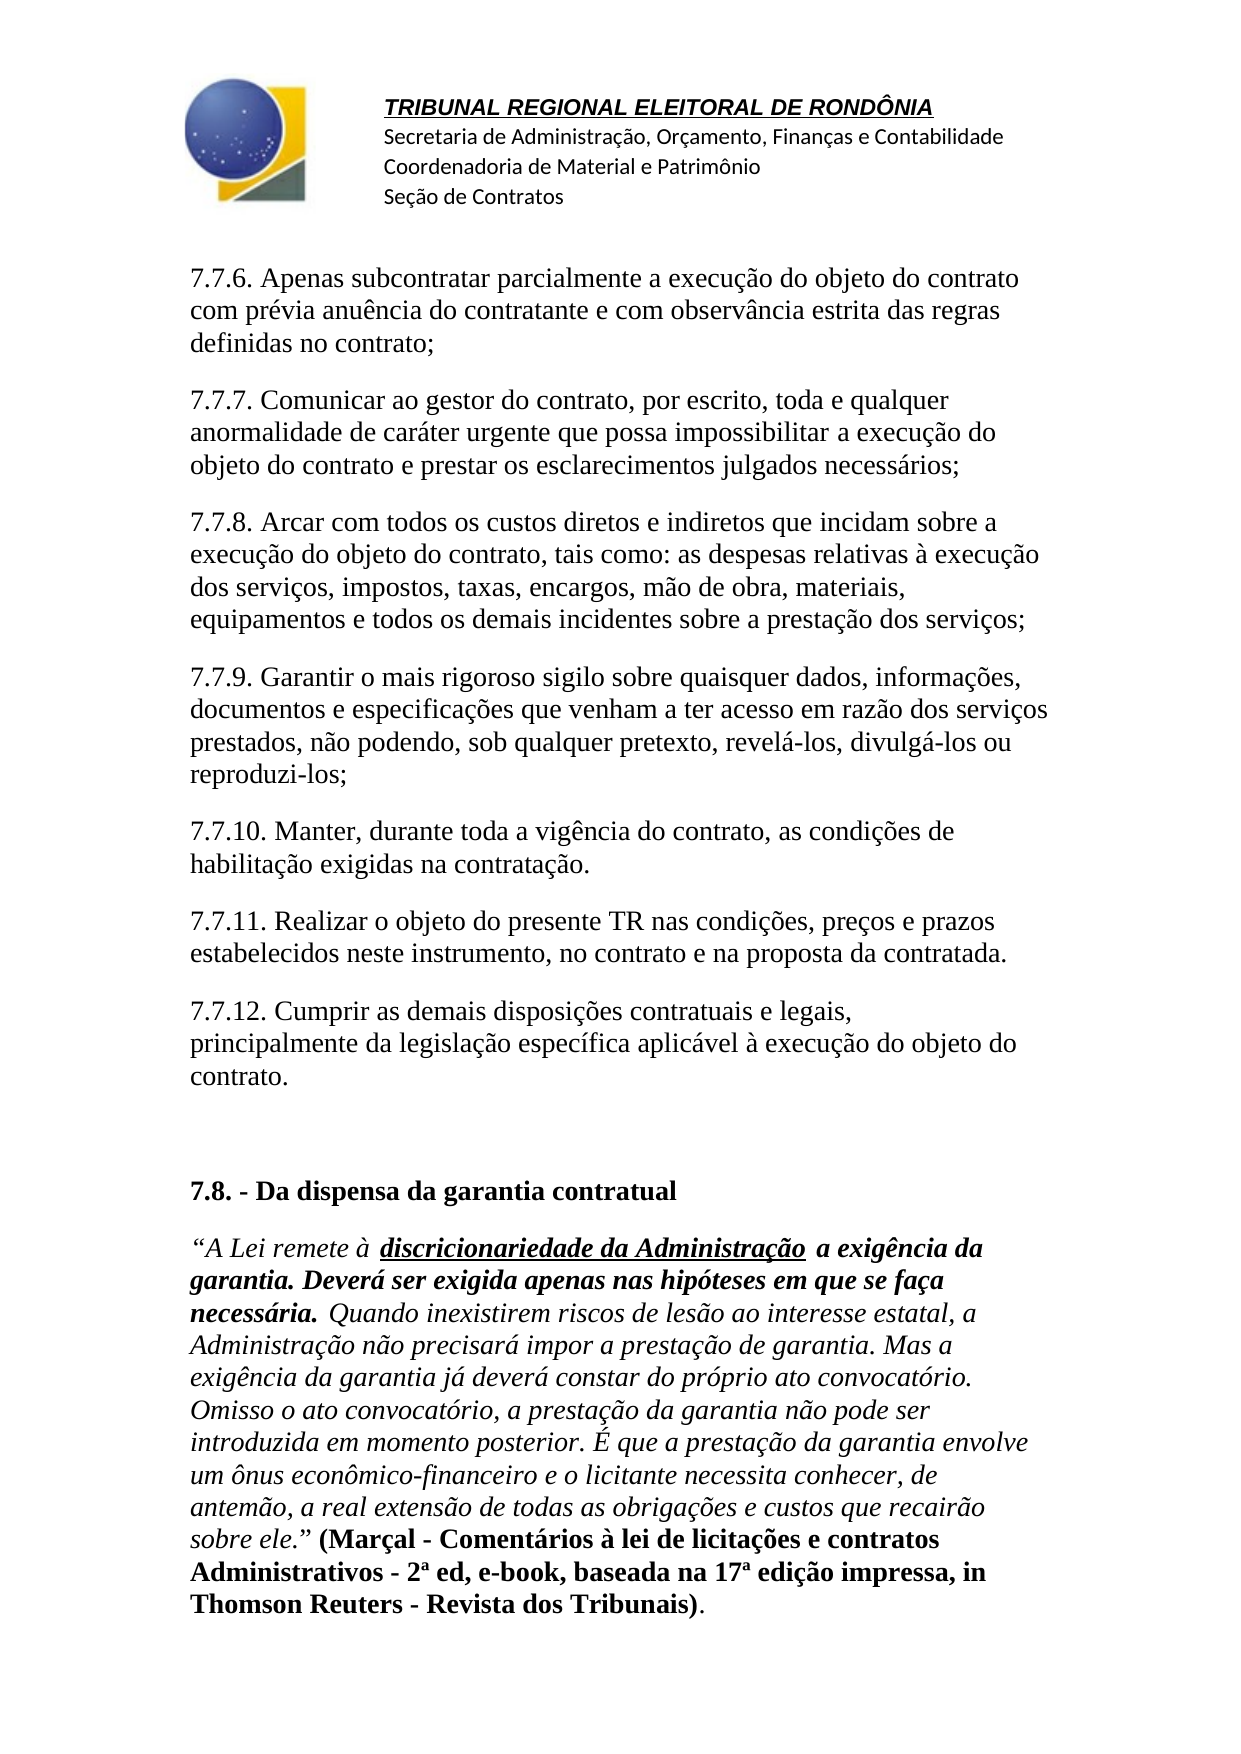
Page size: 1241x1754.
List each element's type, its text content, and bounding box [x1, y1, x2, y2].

text “A Lei remete à discricionariedade da Administração a exigência da garantia. Deverá ser exigida apenas nas hipóteses em que se faça necessária. Quando inexistirem riscos de lesão ao interesse estatal, a Administração não precisará impor a prestação de garantia. Mas a exigência da garantia já deverá constar do próprio ato convocatório. Omisso o ato convocatório, a prestação da garantia não pode ser introduzida em momento posterior. É que a prestação da garantia envolve um ônus econômico-financeiro e o licitante necessita conhecer, de antemão, a real extensão de todas as obrigações e custos que recairão sobre ele.” (Marçal - Comentários à lei de licitações e contratos Administrativos - 2ª ed, e-book, baseada na 17ª edição impressa, in Thomson Reuters - Revista dos Tribunais). [190, 1231, 1051, 1620]
text 7.7.11. Realizar o objeto do presente TR nas condições, preços e prazos estabelecidos neste instrumento, no contrato e na proposta da contratada. [190, 904, 1051, 969]
text 7.7.9. Garantir o mais rigoroso sigilo sobre quaisquer dados, informações, documentos e especificações que venham a ter acesso em razão dos serviços prestados, não podendo, sob qualquer pretexto, revelá-los, divulgá-los ou reproduzi-los; [190, 660, 1051, 789]
text 7.7.8. Arcar com todos os custos diretos e indiretos que incidam sobre a execução do objeto do contrato, tais como: as despesas relativas à execução dos serviços, impostos, taxas, encargos, mão de obra, materiais, equipamentos e todos os demais incidentes sobre a prestação dos serviços; [190, 505, 1051, 635]
text 7.7.12. Cumprir as demais disposições contratuais e legais, principalmente da legislação específica aplicável à execução do objeto do contrato. [190, 994, 1051, 1091]
text 7.7.6. Apenas subcontratar parcialmente a execução do objeto do contrato com prévia anuência do contratante e com observância estrita das regras definidas no contrato; [190, 261, 1051, 358]
text 7.8. - Da dispensa da garantia contratual [190, 1173, 1051, 1206]
text 7.7.10. Manter, durante toda a vigência do contrato, as condições de habilitação exigidas na contratação. [190, 814, 1051, 879]
text 7.7.7. Comunicar ao gestor do contrato, por escrito, toda e qualquer anormalidade de caráter urgente que possa impossibilitar a execução do objeto do contrato e prestar os esclarecimentos julgados necessários; [190, 383, 1051, 480]
